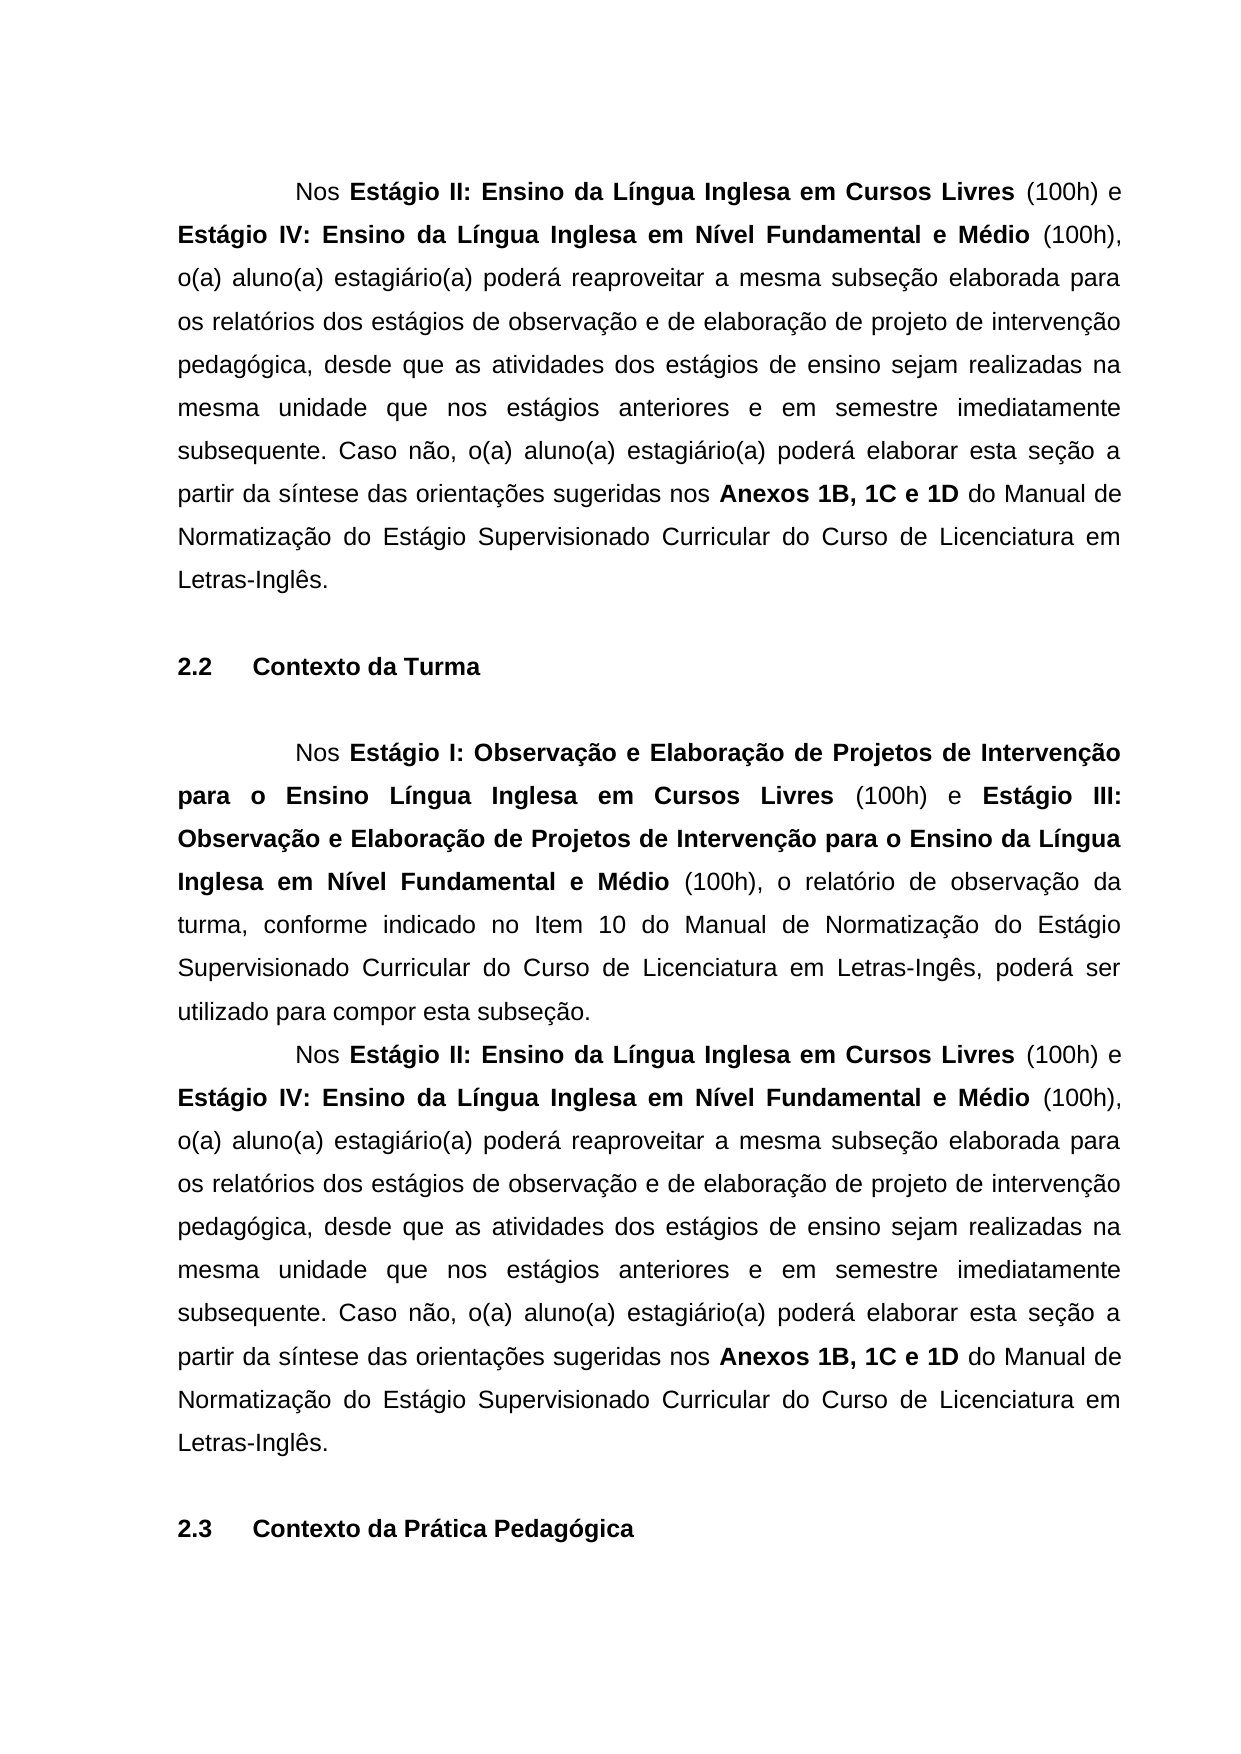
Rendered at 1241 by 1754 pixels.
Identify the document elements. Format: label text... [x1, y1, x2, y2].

text 2.2 Contexto da Turma [177, 652, 1122, 680]
text 2.3 Contexto da Prática Pedagógica [177, 1514, 1122, 1543]
text Nos Estágio I: Observação e Elaboração de Projetos de Intervenção para o Ensino Língua Inglesa em Cursos Livres (100h) e Estágio III: Observação e Elaboração de Projetos de Intervenção para o Ensino da Língua Inglesa em Nível Fundamental e Médio (100h), o relatório de observação da turma, conforme indicado no Item 10 do Manual de Normatização do Estágio Supervisionado Curricular do Curso de Licenciatura em Letras-Ingês, poderá ser utilizado para compor esta subseção. [177, 738, 1122, 1025]
text Nos Estágio II: Ensino da Língua Inglesa em Cursos Livres (100h) e Estágio IV: Ensino da Língua Inglesa em Nível Fundamental e Médio (100h), o(a) aluno(a) estagiário(a) poderá reaproveitar a mesma subseção elaborada para os relatórios dos estágios de observação e de elaboração de projeto de intervenção pedagógica, desde que as atividades dos estágios de ensino sejam realizadas na mesma unidade que nos estágios anteriores e em semestre imediatamente subsequente. Caso não, o(a) aluno(a) estagiário(a) poderá elaborar esta seção a partir da síntese das orientações sugeridas nos Anexos 1B, 1C e 1D do Manual de Normatização do Estágio Supervisionado Curricular do Curso de Licenciatura em Letras-Inglês. [177, 177, 1122, 594]
text Nos Estágio II: Ensino da Língua Inglesa em Cursos Livres (100h) e Estágio IV: Ensino da Língua Inglesa em Nível Fundamental e Médio (100h), o(a) aluno(a) estagiário(a) poderá reaproveitar a mesma subseção elaborada para os relatórios dos estágios de observação e de elaboração de projeto de intervenção pedagógica, desde que as atividades dos estágios de ensino sejam realizadas na mesma unidade que nos estágios anteriores e em semestre imediatamente subsequente. Caso não, o(a) aluno(a) estagiário(a) poderá elaborar esta seção a partir da síntese das orientações sugeridas nos Anexos 1B, 1C e 1D do Manual de Normatização do Estágio Supervisionado Curricular do Curso de Licenciatura em Letras-Inglês. [177, 1040, 1122, 1457]
